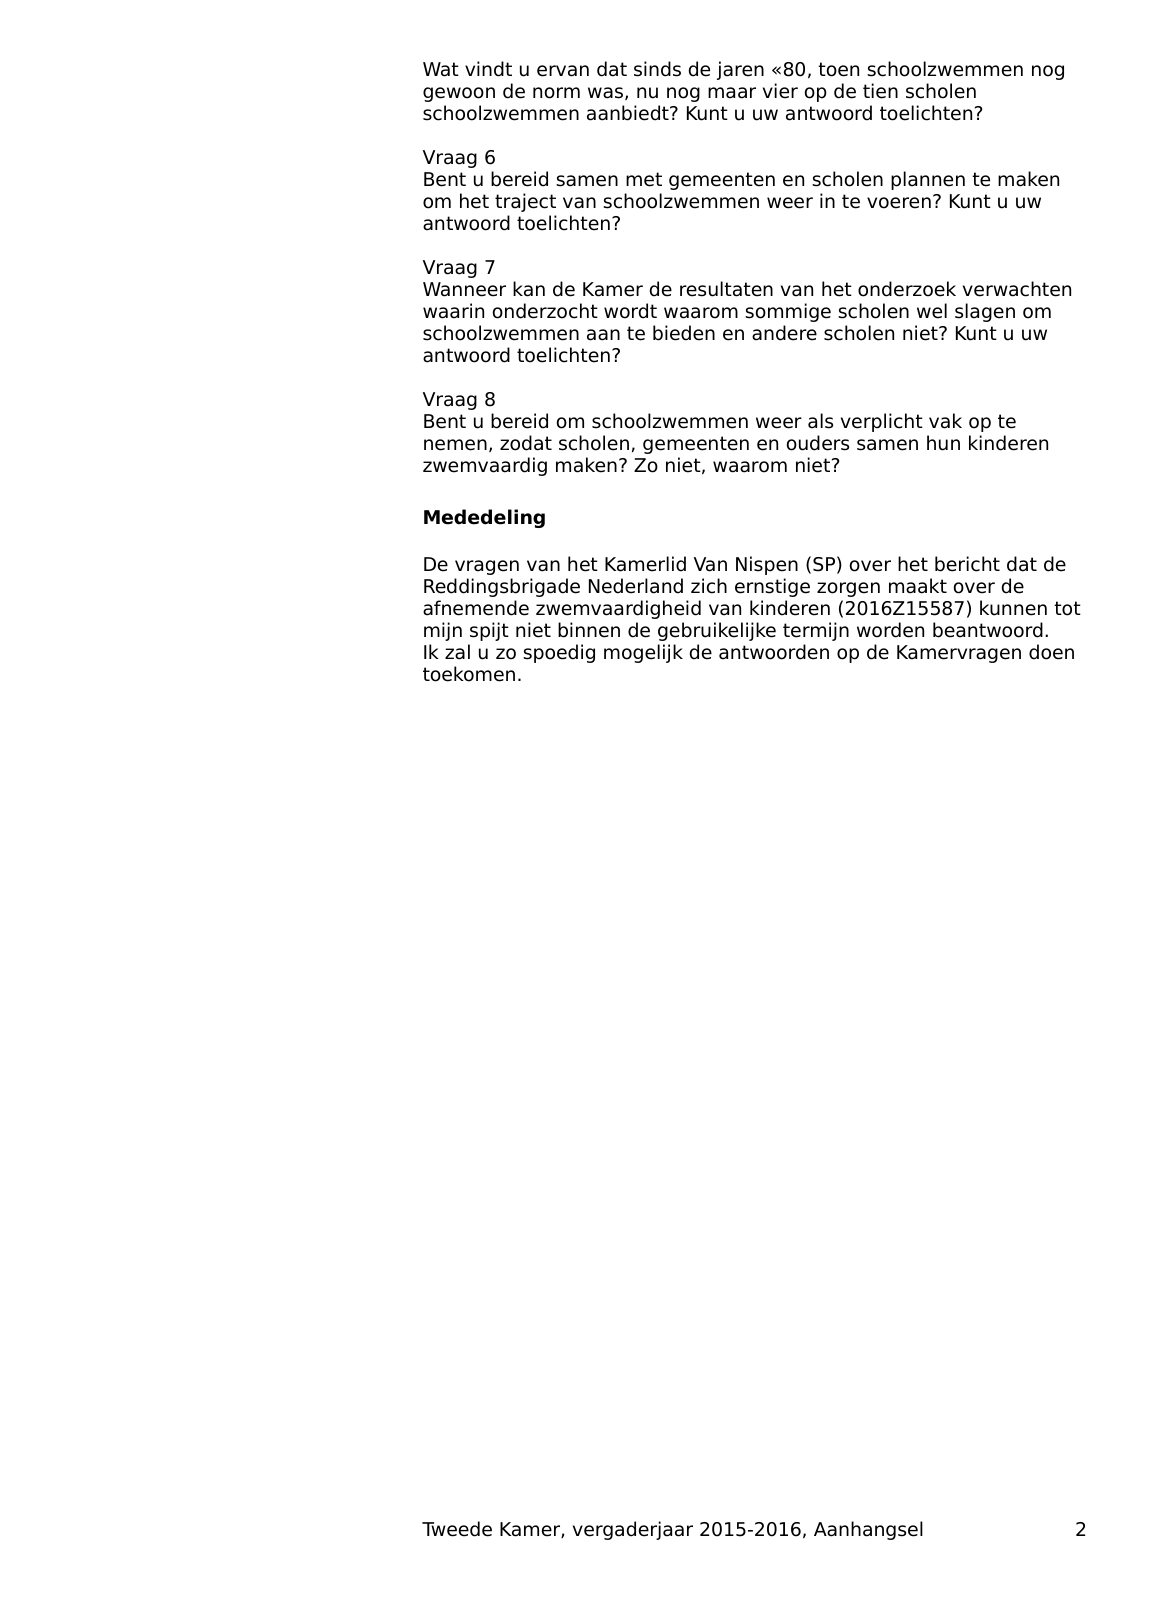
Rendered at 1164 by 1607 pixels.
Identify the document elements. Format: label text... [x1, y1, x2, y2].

text Vraag 6 [422, 147, 1087, 169]
text Vraag 7 [422, 257, 1087, 279]
text Wat vindt u ervan dat sinds de jaren «80, toen schoolzwemmen nog gewoon de norm was, nu nog maar vier op de tien scholen schoolzwemmen aanbiedt? Kunt u uw antwoord toelichten? [422, 59, 1087, 125]
subtitle Mededeling [422, 507, 1087, 529]
text Bent u bereid samen met gemeenten en scholen plannen te maken om het traject van schoolzwemmen weer in te voeren? Kunt u uw antwoord toelichten? [422, 169, 1087, 235]
text Wanneer kan de Kamer de resultaten van het onderzoek verwachten waarin onderzocht wordt waarom sommige scholen wel slagen om schoolzwemmen aan te bieden en andere scholen niet? Kunt u uw antwoord toelichten? [422, 279, 1087, 367]
text De vragen van het Kamerlid Van Nispen (SP) over het bericht dat de Reddingsbrigade Nederland zich ernstige zorgen maakt over de afnemende zwemvaardigheid van kinderen (2016Z15587) kunnen tot mijn spijt niet binnen de gebruikelijke termijn worden beantwoord. [422, 554, 1087, 642]
text Vraag 8 [422, 389, 1087, 411]
text Bent u bereid om schoolzwemmen weer als verplicht vak op te nemen, zodat scholen, gemeenten en ouders samen hun kinderen zwemvaardig maken? Zo niet, waarom niet? [422, 411, 1087, 477]
text Ik zal u zo spoedig mogelijk de antwoorden op de Kamervragen doen toekomen. [422, 642, 1087, 686]
